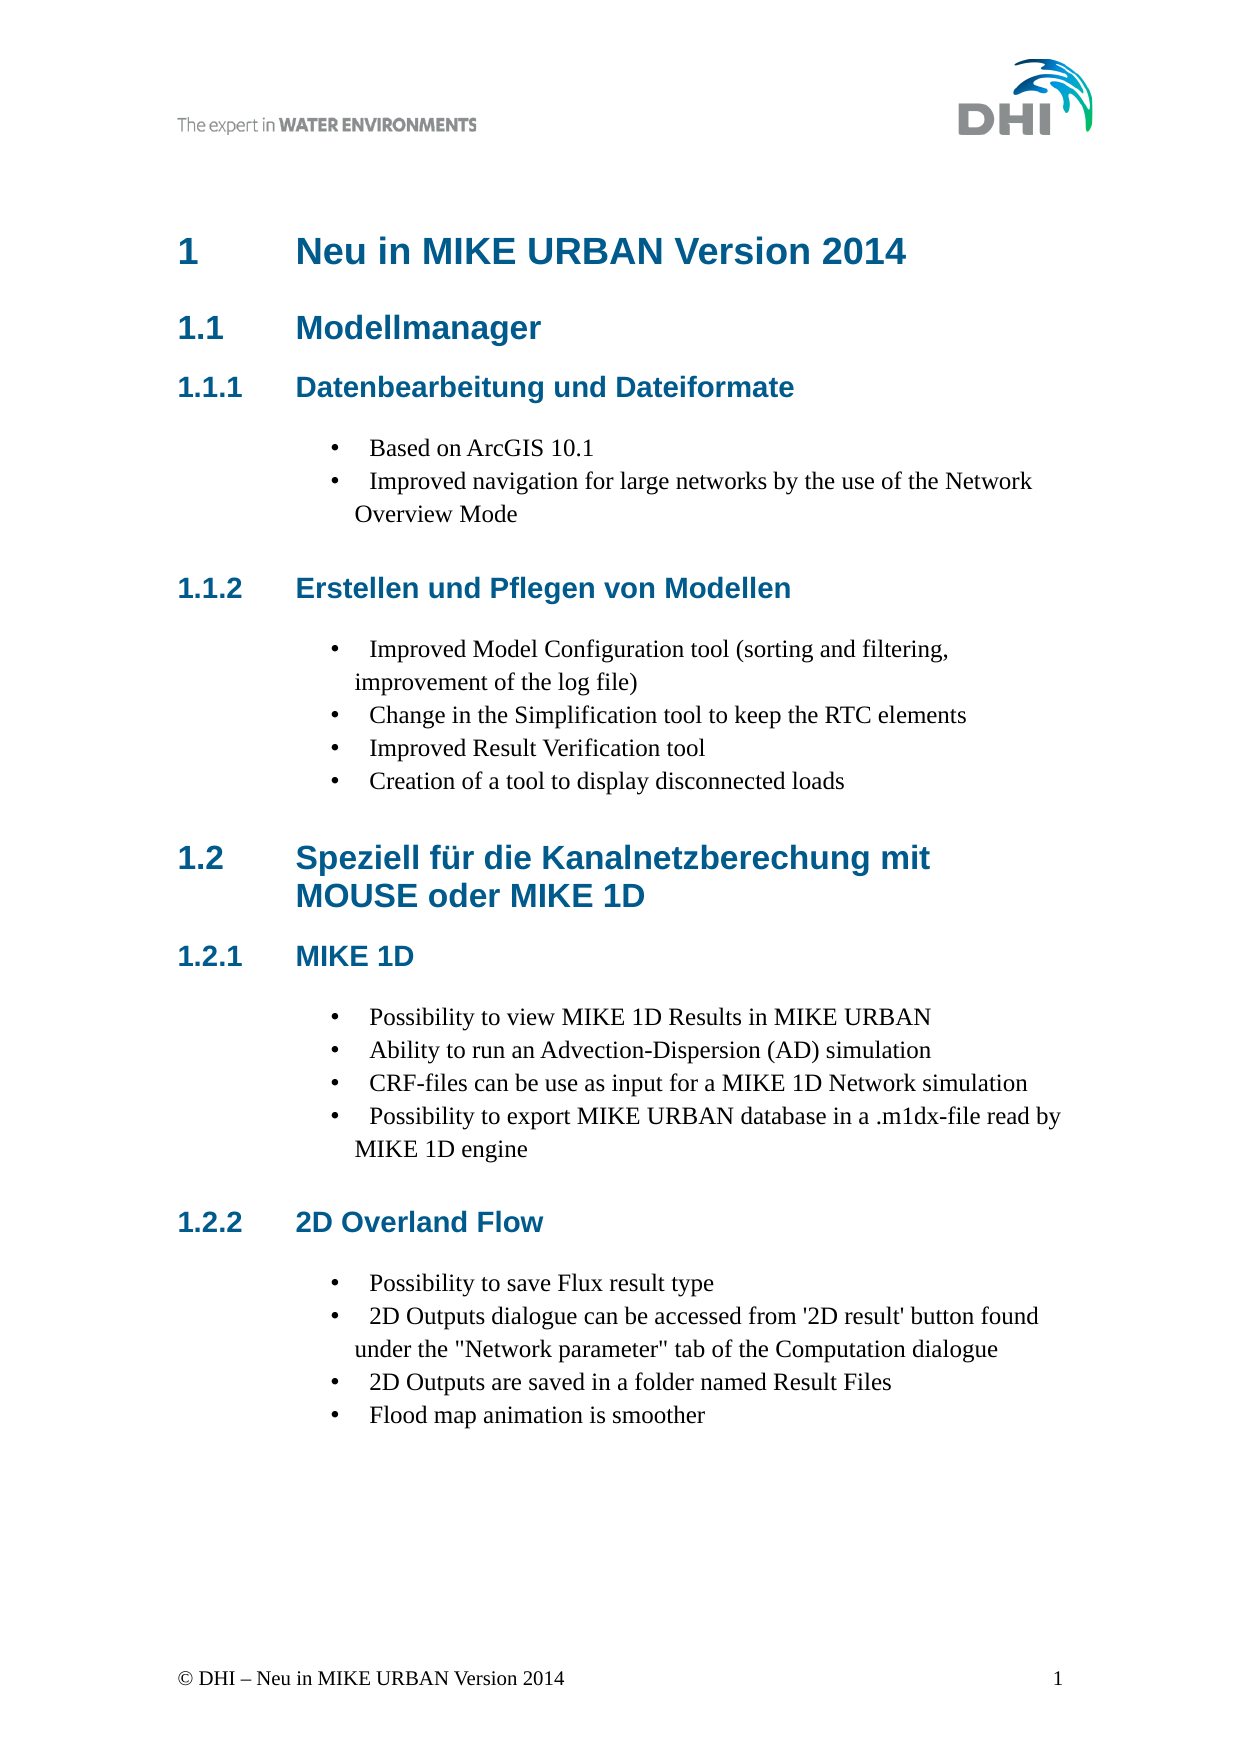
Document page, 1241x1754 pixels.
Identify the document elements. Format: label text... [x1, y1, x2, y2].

list Creation of a tool to display disconnected loads [339, 766, 1063, 795]
subtitle Datenbearbeitung und Dateiformate [177, 370, 1063, 404]
list Possibility to export MIKE URBAN database in a .m1dx-file read by MIKE 1D engine [339, 1101, 1063, 1162]
list Improved Result Verification tool [339, 733, 1063, 762]
list Ability to run an Advection-Dispersion (AD) simulation [339, 1035, 1063, 1063]
list Possibility to save Flux result type [339, 1268, 1063, 1297]
subtitle Neu in MIKE URBAN Version 2014 [177, 229, 1063, 272]
list Based on ArcGIS 10.1 [339, 433, 1063, 462]
list Improved navigation for large networks by the use of the Network Overview Mode [339, 466, 1063, 528]
list Possibility to view MIKE 1D Results in MIKE URBAN [339, 1002, 1063, 1030]
list 2D Outputs dialogue can be accessed from '2D result' button found under the "Network parameter" tab of the Computation dialogue [339, 1301, 1063, 1363]
subtitle Erstellen und Pflegen von Modellen [177, 571, 1063, 604]
picture [958, 59, 1093, 135]
list 2D Outputs are saved in a folder named Result Files [339, 1367, 1063, 1396]
subtitle 2D Overland Flow [177, 1205, 1063, 1239]
list Improved Model Configuration tool (sorting and filtering, improvement of the log file) [339, 634, 1063, 696]
list CRF-files can be use as input for a MIKE 1D Network simulation [339, 1068, 1063, 1096]
list Flood map animation is smoother [339, 1401, 1063, 1429]
list Change in the Simplification tool to keep the RTC elements [339, 700, 1063, 729]
subtitle Speziell für die Kanalnetzberechung mit MOUSE oder MIKE 1D [177, 837, 1063, 915]
picture [177, 117, 477, 135]
subtitle MIKE 1D [177, 938, 1063, 972]
subtitle Modellmanager [177, 308, 1063, 346]
